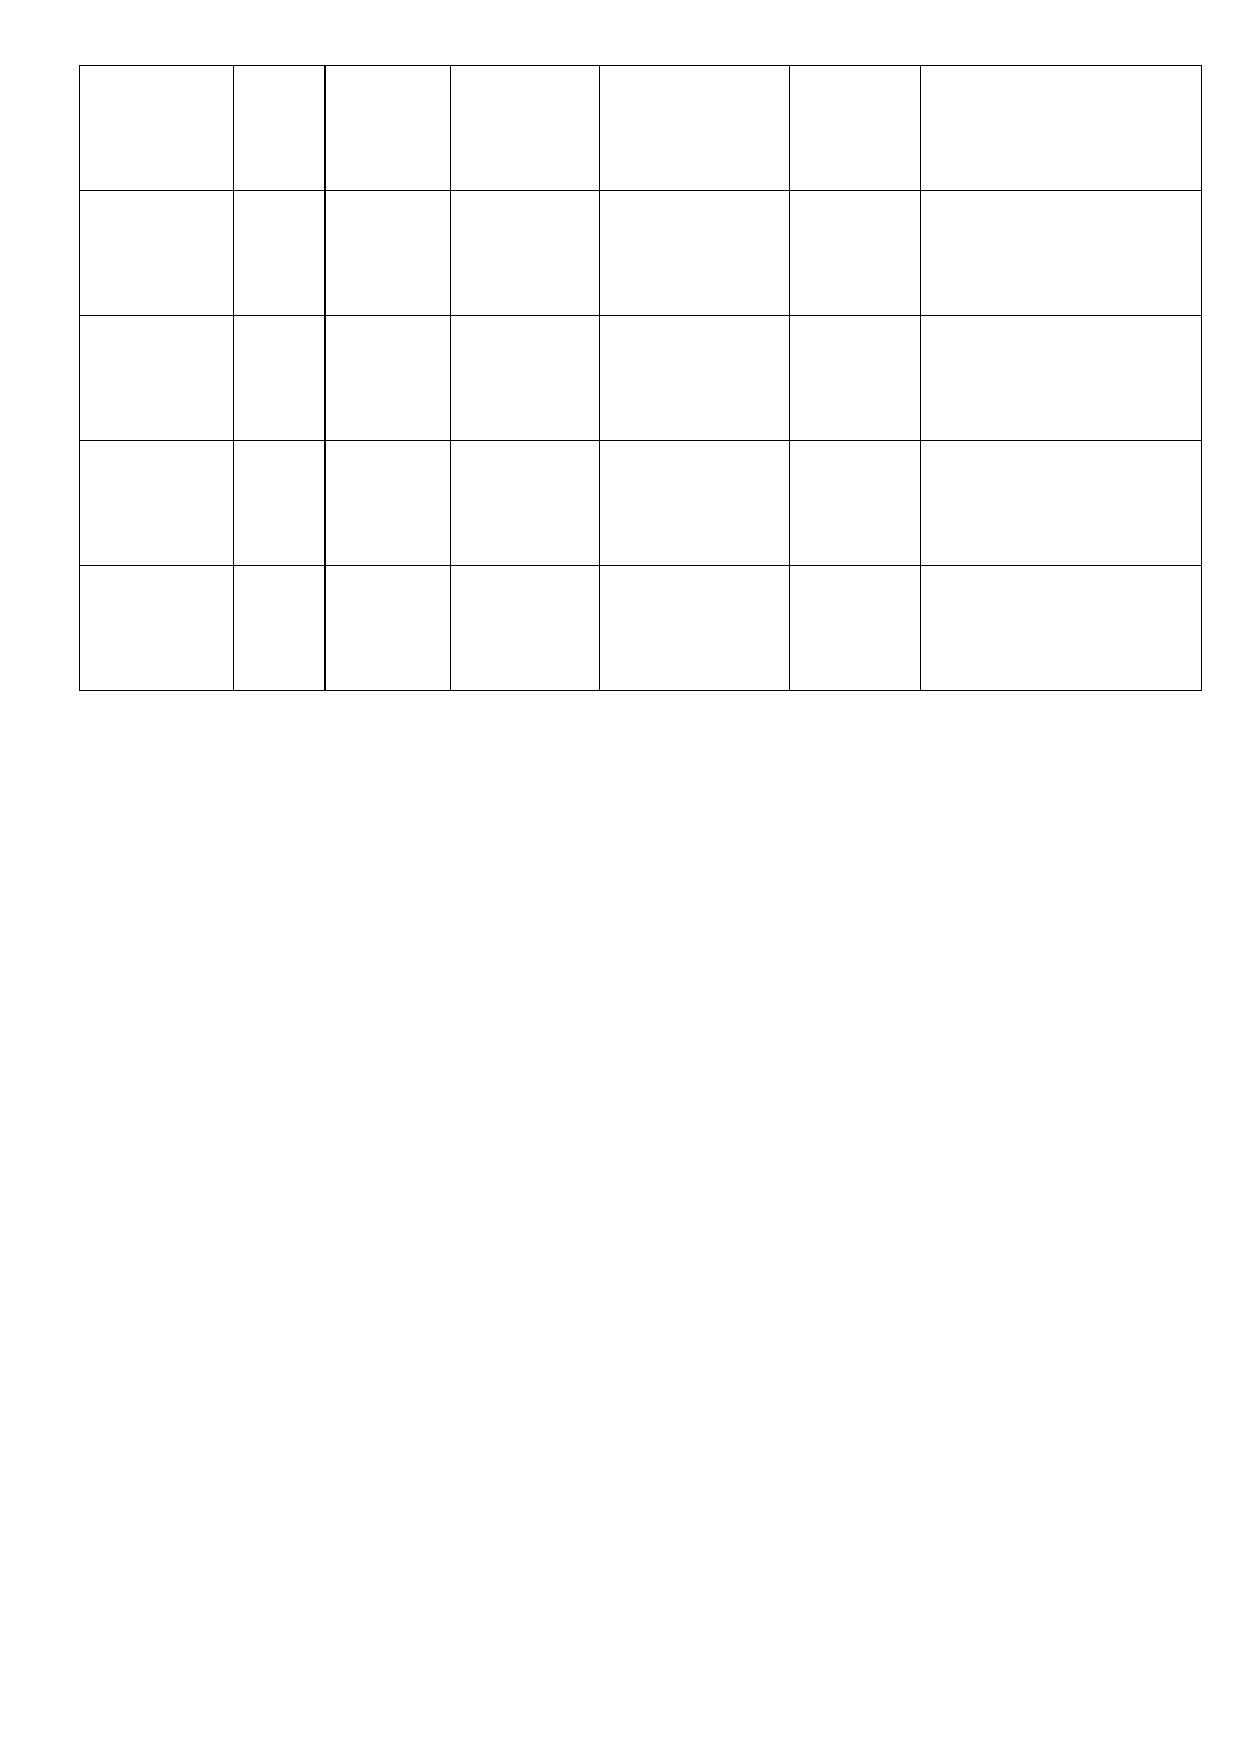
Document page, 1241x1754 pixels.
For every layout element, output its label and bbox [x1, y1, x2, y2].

table_cell [921, 191, 1201, 314]
table_cell [451, 316, 599, 439]
table_cell [80, 441, 233, 564]
table_cell [234, 66, 324, 189]
table_cell [921, 316, 1201, 439]
table_cell [600, 566, 789, 689]
table_cell [600, 191, 789, 314]
table_cell [234, 566, 324, 689]
table_cell [790, 441, 920, 564]
table_cell [451, 566, 599, 689]
table_cell [451, 441, 599, 564]
table_cell [600, 316, 789, 439]
table_cell [326, 191, 450, 314]
table_cell [451, 66, 599, 189]
table_cell [80, 66, 233, 189]
table_cell [234, 441, 324, 564]
table_cell [234, 191, 324, 314]
table_cell [921, 66, 1201, 189]
table_cell [600, 441, 789, 564]
table_cell [326, 441, 450, 564]
table_cell [80, 316, 233, 439]
table_cell [790, 191, 920, 314]
table_cell [234, 316, 324, 439]
table_cell [451, 191, 599, 314]
table_cell [326, 316, 450, 439]
table_cell [80, 566, 233, 689]
table_cell [326, 566, 450, 689]
table_cell [921, 441, 1201, 564]
table_cell [921, 566, 1201, 689]
table_cell [326, 66, 450, 189]
table_cell [790, 566, 920, 689]
table_cell [80, 191, 233, 314]
table_cell [790, 316, 920, 439]
table_cell [790, 66, 920, 189]
table_cell [600, 66, 789, 189]
